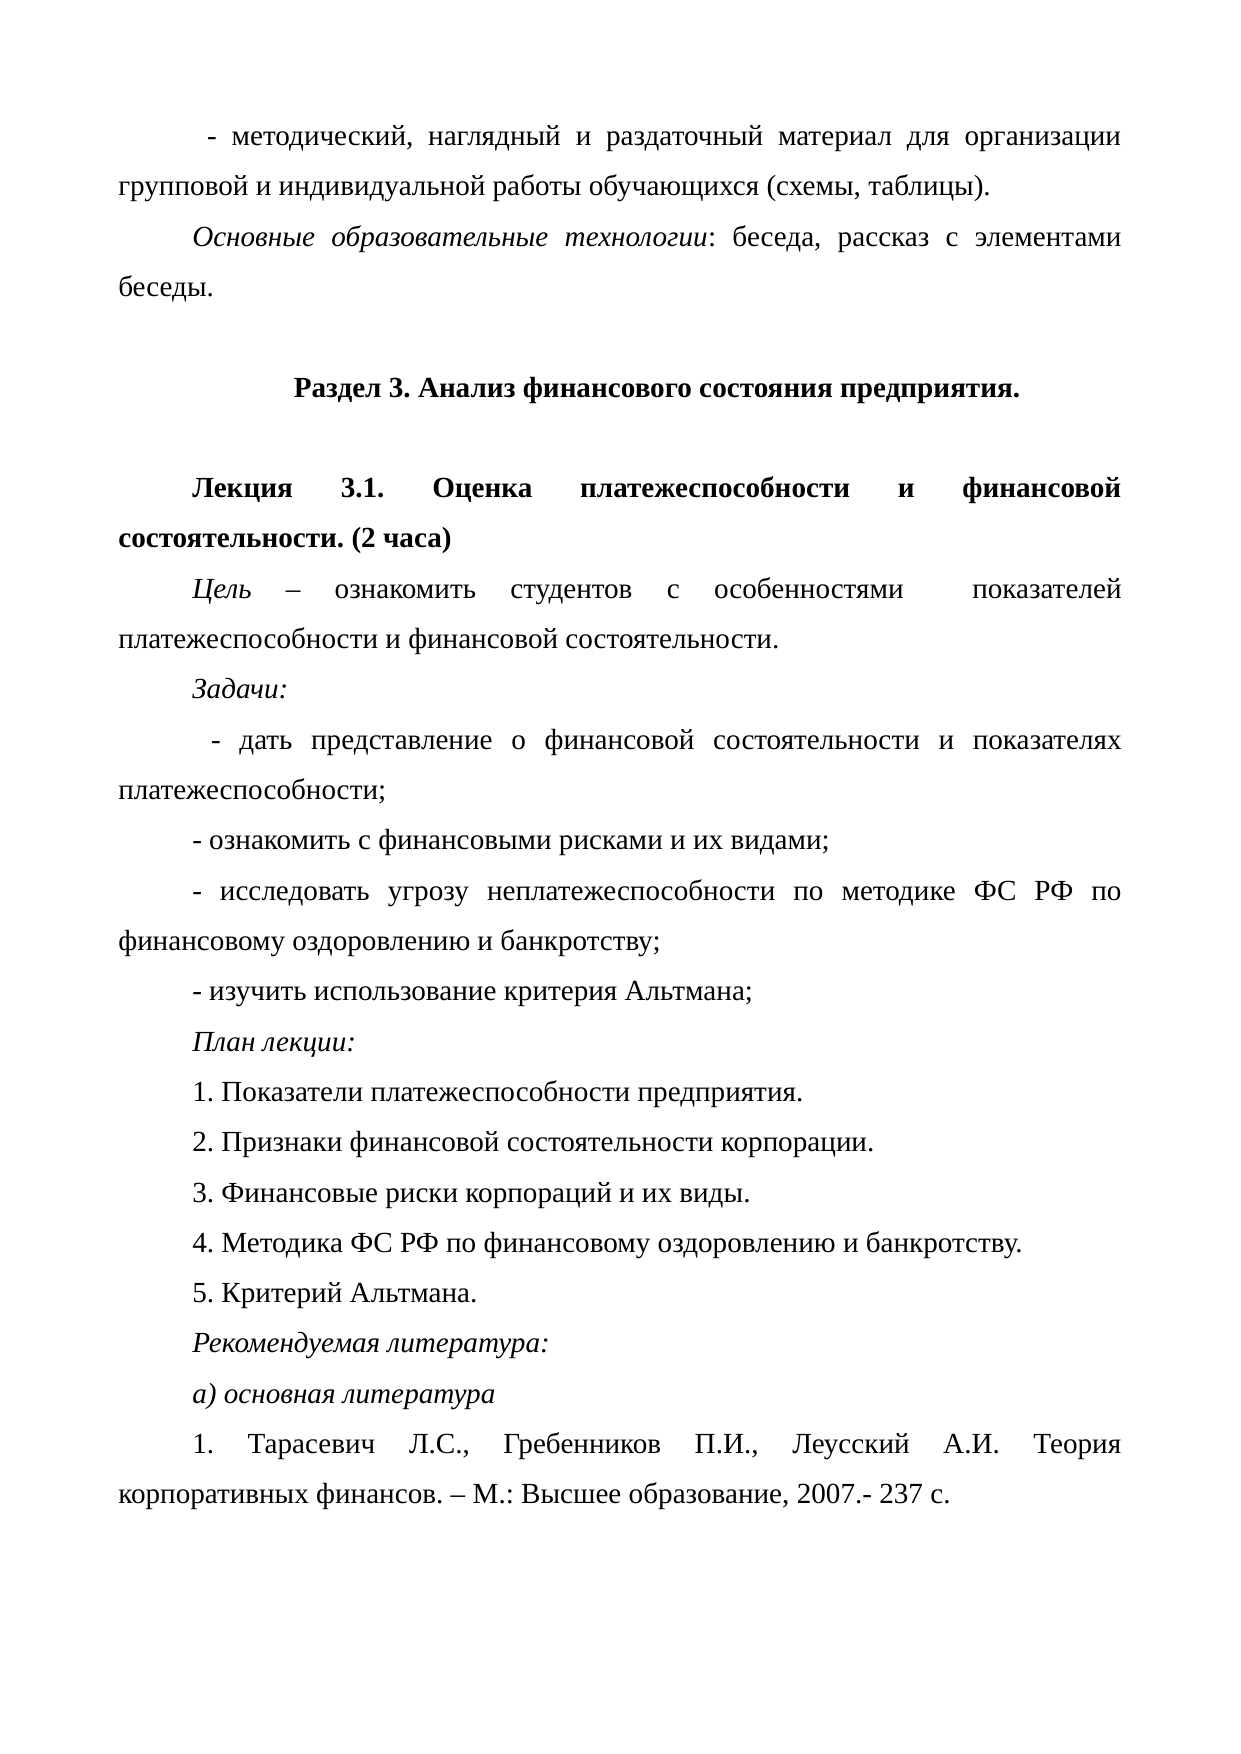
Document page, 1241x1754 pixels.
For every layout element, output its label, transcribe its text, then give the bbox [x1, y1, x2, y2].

text - методический, наглядный и раздаточный материал для организации групповой и индивидуальной работы обучающихся (схемы, таблицы). [118, 118, 1122, 202]
list 4. Методика ФС РФ по финансовому оздоровлению и банкротству. [118, 1225, 1122, 1258]
list Рекомендуемая литература: [118, 1326, 1122, 1359]
list - изучить использование критерия Альтмана; [118, 973, 1122, 1007]
list 3. Финансовые риски корпораций и их виды. [118, 1175, 1122, 1208]
list Лекция 3.1. Оценка платежеспособности и финансовой состоятельности. (2 часа) [118, 470, 1122, 554]
list - дать представление о финансовой состоятельности и показателях платежеспособности; [118, 722, 1122, 806]
list - исследовать угрозу неплатежеспособности по методике ФС РФ по финансовому оздоровлению и банкротству; [118, 873, 1122, 957]
text Основные образовательные технологии: беседа, рассказ с элементами беседы. [118, 219, 1122, 303]
list Раздел 3. Анализ финансового состояния предприятия. [118, 370, 1122, 403]
list 1. Показатели платежеспособности предприятия. [118, 1074, 1122, 1108]
list 5. Критерий Альтмана. [118, 1275, 1122, 1309]
list Цель – ознакомить студентов с особенностями показателей платежеспособности и финансовой состоятельности. [118, 571, 1122, 655]
list Задачи: [118, 672, 1122, 705]
list - ознакомить с финансовыми рисками и их видами; [118, 822, 1122, 856]
list 2. Признаки финансовой состоятельности корпорации. [118, 1124, 1122, 1158]
list План лекции: [118, 1024, 1122, 1057]
text 1. Тарасевич Л.С., Гребенников П.И., Леусский А.И. Теория корпоративных финансов. – М.: Высшее образование, 2007.- 237 с. [118, 1426, 1122, 1510]
text а) основная литература [118, 1376, 1122, 1409]
